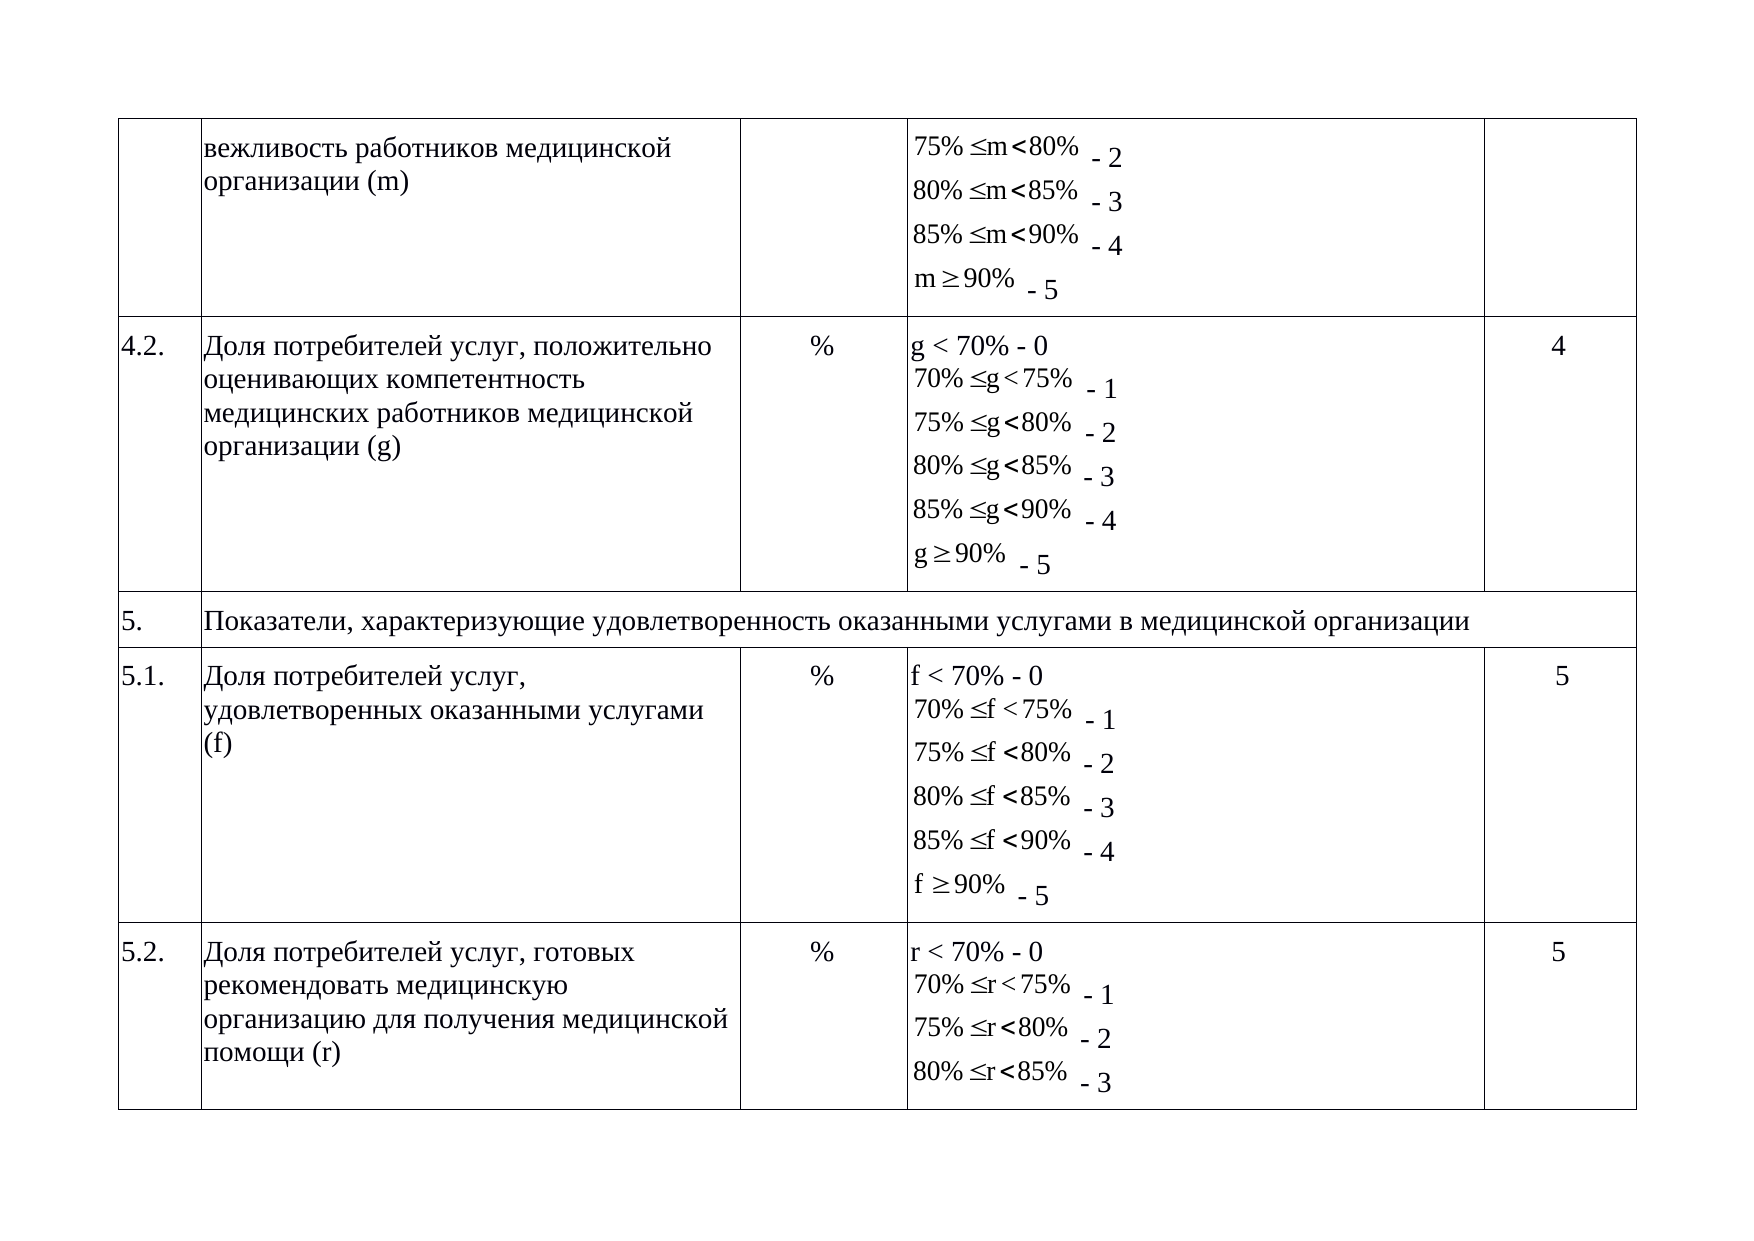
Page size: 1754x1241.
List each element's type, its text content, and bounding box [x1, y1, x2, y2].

table_cell f < 70% - 0 - 1 - 2 - 3 - 4 - 5 [908, 648, 1484, 922]
table_cell 5.1. [119, 648, 201, 922]
table_cell 4.2. [119, 317, 201, 591]
table_cell 5. [119, 592, 201, 647]
table_cell % [741, 317, 907, 591]
table_cell r < 70% - 0 - 1 - 2 - 3 - 4 - 5 [908, 923, 1484, 1109]
table_cell [1485, 119, 1636, 316]
table_cell [741, 119, 907, 316]
table_cell вежливость работников медицинской организации (m) [202, 119, 740, 316]
table_cell Доля потребителей услуг, готовых рекомендовать медицинскую организацию для получения медицинской помощи (r) [202, 923, 740, 1109]
table_cell 5.2. [119, 923, 201, 1109]
table_cell % [741, 648, 907, 922]
table_cell 5 [1485, 923, 1636, 1109]
table_cell 5 [1485, 648, 1636, 922]
table_cell m < 70% - 0 - 1 - 2 - 3 - 4 - 5 [908, 119, 1484, 316]
table_cell Показатели, характеризующие удовлетворенность оказанными услугами в медицинской организации [202, 592, 1636, 647]
table_cell g < 70% - 0 - 1 - 2 - 3 - 4 - 5 [908, 317, 1484, 591]
table_cell Доля потребителей услуг, удовлетворенных оказанными услугами (f) [202, 648, 740, 922]
table_cell Доля потребителей услуг, положительно оценивающих компетентность медицинских работников медицинской организации (g) [202, 317, 740, 591]
table_cell [119, 119, 201, 316]
table_cell 4 [1485, 317, 1636, 591]
table_cell % [741, 923, 907, 1109]
